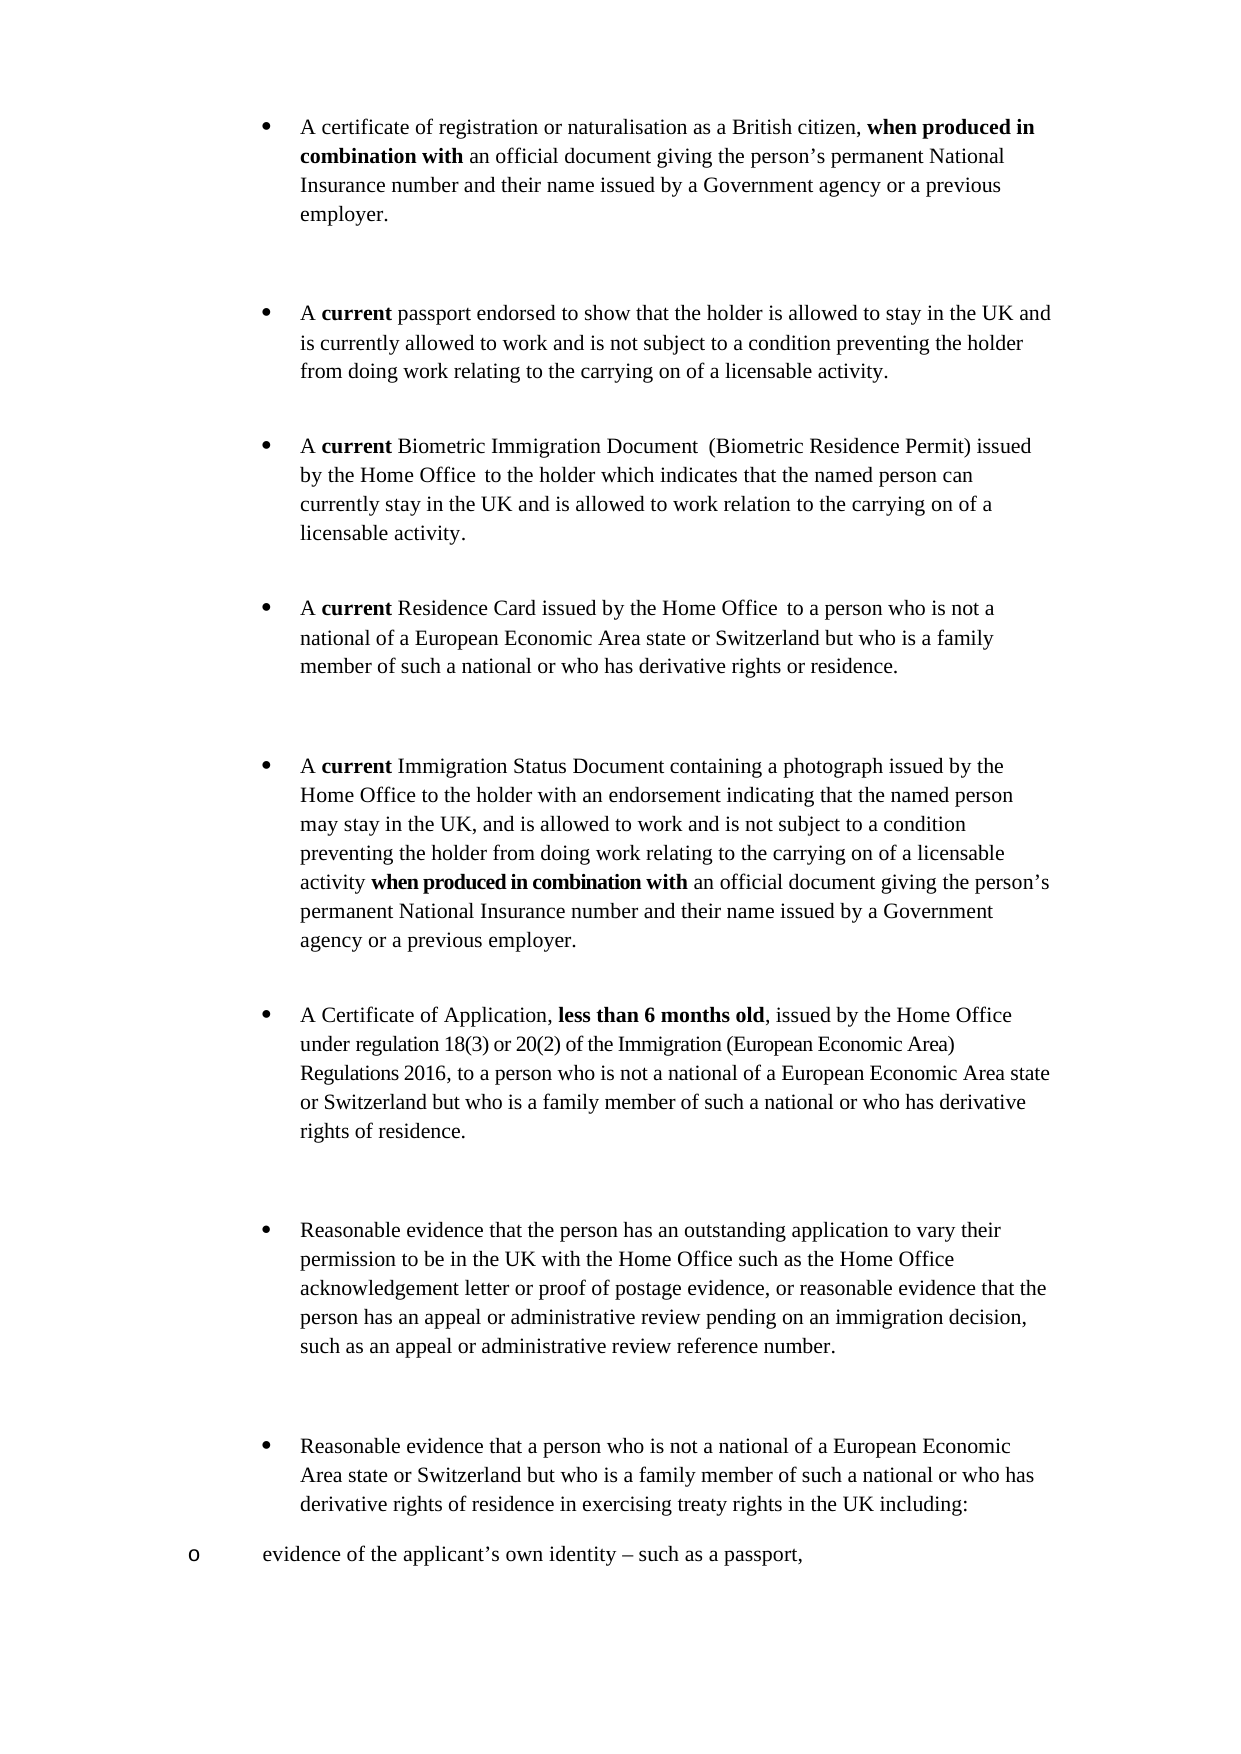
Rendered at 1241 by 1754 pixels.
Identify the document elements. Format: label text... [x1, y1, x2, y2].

list A certificate of registration or naturalisation as a British citizen, when produced in combination with an official document giving the person’s permanent National Insurance number and their name issued by a Government agency or a previous employer. [262, 114, 1053, 226]
list A Certificate of Application, less than 6 months old, issued by the Home Office under regulation 18(3) or 20(2) of the Immigration (European Economic Area) Regulations 2016, to a person who is not a national of a European Economic Area state or Switzerland but who is a family member of such a national or who has derivative rights of residence. [262, 1002, 1053, 1143]
list A current Immigration Status Document containing a photograph issued by the Home Office to the holder with an endorsement indicating that the named person may stay in the UK, and is allowed to work and is not subject to a condition preventing the holder from doing work relating to the carrying on of a licensable activity when produced in combination with an official document giving the person’s permanent National Insurance number and their name issued by a Government agency or a previous employer. [262, 753, 1053, 952]
list evidence of the applicant’s own identity – such as a passport, [187, 1541, 1011, 1568]
list Reasonable evidence that a person who is not a national of a European Economic Area state or Switzerland but who is a family member of such a national or who has derivative rights of residence in exercising treaty rights in the UK including: [262, 1433, 1053, 1516]
list A current Residence Card issued by the Home Office to a person who is not a national of a European Economic Area state or Switzerland but who is a family member of such a national or who has derivative rights or residence. [262, 595, 1053, 679]
list A current Biometric Immigration Document (Biometric Residence Permit) issued by the Home Office to the holder which indicates that the named person can currently stay in the UK and is allowed to work relation to the carrying on of a licensable activity. [262, 433, 1053, 546]
list A current passport endorsed to show that the holder is allowed to stay in the UK and is currently allowed to work and is not subject to a condition preventing the holder from doing work relating to the carrying on of a licensable activity. [262, 300, 1053, 384]
list Reasonable evidence that the person has an outstanding application to vary their permission to be in the UK with the Home Office such as the Home Office acknowledgement letter or proof of postage evidence, or reasonable evidence that the person has an appeal or administrative review pending on an immigration decision, such as an appeal or administrative review reference number. [262, 1217, 1053, 1358]
